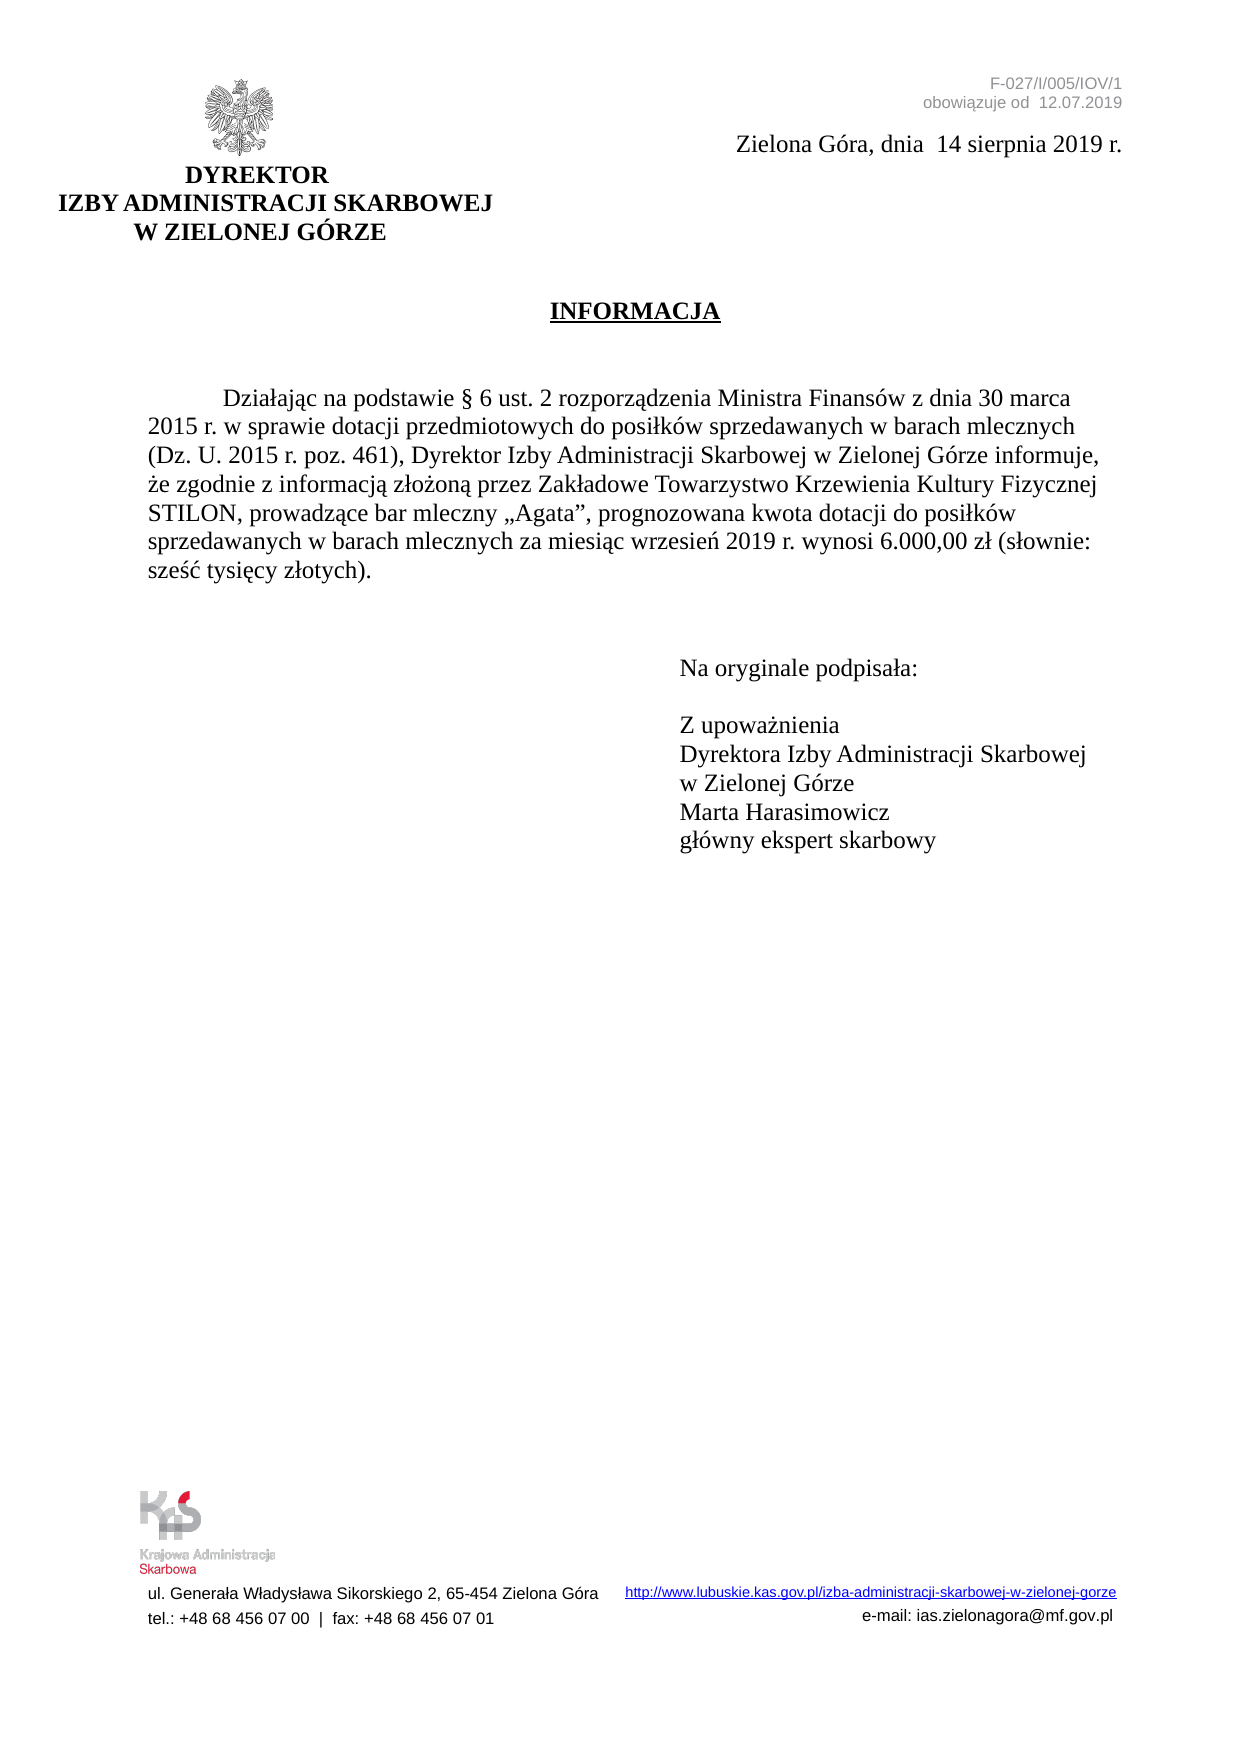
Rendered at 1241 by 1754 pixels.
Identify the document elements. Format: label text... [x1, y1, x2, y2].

text Na oryginale podpisała: [614, 653, 1122, 682]
text Działając na podstawie § 6 ust. 2 rozporządzenia Ministra Finansów z dnia 30 marca 2015 r. w sprawie dotacji przedmiotowych do posiłków sprzedawanych w barach mlecznych (Dz. U. 2015 r. poz. 461), Dyrektor Izby Administracji Skarbowej w Zielonej Górze informuje, że zgodnie z informacją złożoną przez Zakładowe Towarzystwo Krzewienia Kultury Fizycznej STILON, prowadzące bar mleczny „Agata”, prognozowana kwota dotacji do posiłków sprzedawanych w barach mlecznych za miesiąc wrzesień 2019 r. wynosi 6.000,00 zł (słownie: sześć tysięcy złotych). [148, 383, 1122, 584]
text główny ekspert skarbowy [614, 826, 1122, 854]
picture [204, 79, 273, 156]
text DYREKTOR IZBY ADMINISTRACJI SKARBOWEJ [15, 160, 505, 217]
text W ZIELONEJ GÓRZE [15, 217, 505, 246]
text w Zielonej Górze [614, 768, 1122, 797]
text Dyrektora Izby Administracji Skarbowej [614, 739, 1122, 768]
picture [139, 1491, 275, 1580]
text Marta Harasimowicz [614, 797, 1122, 826]
text Z upoważnienia [614, 711, 1122, 739]
text INFORMACJA [148, 296, 1122, 325]
